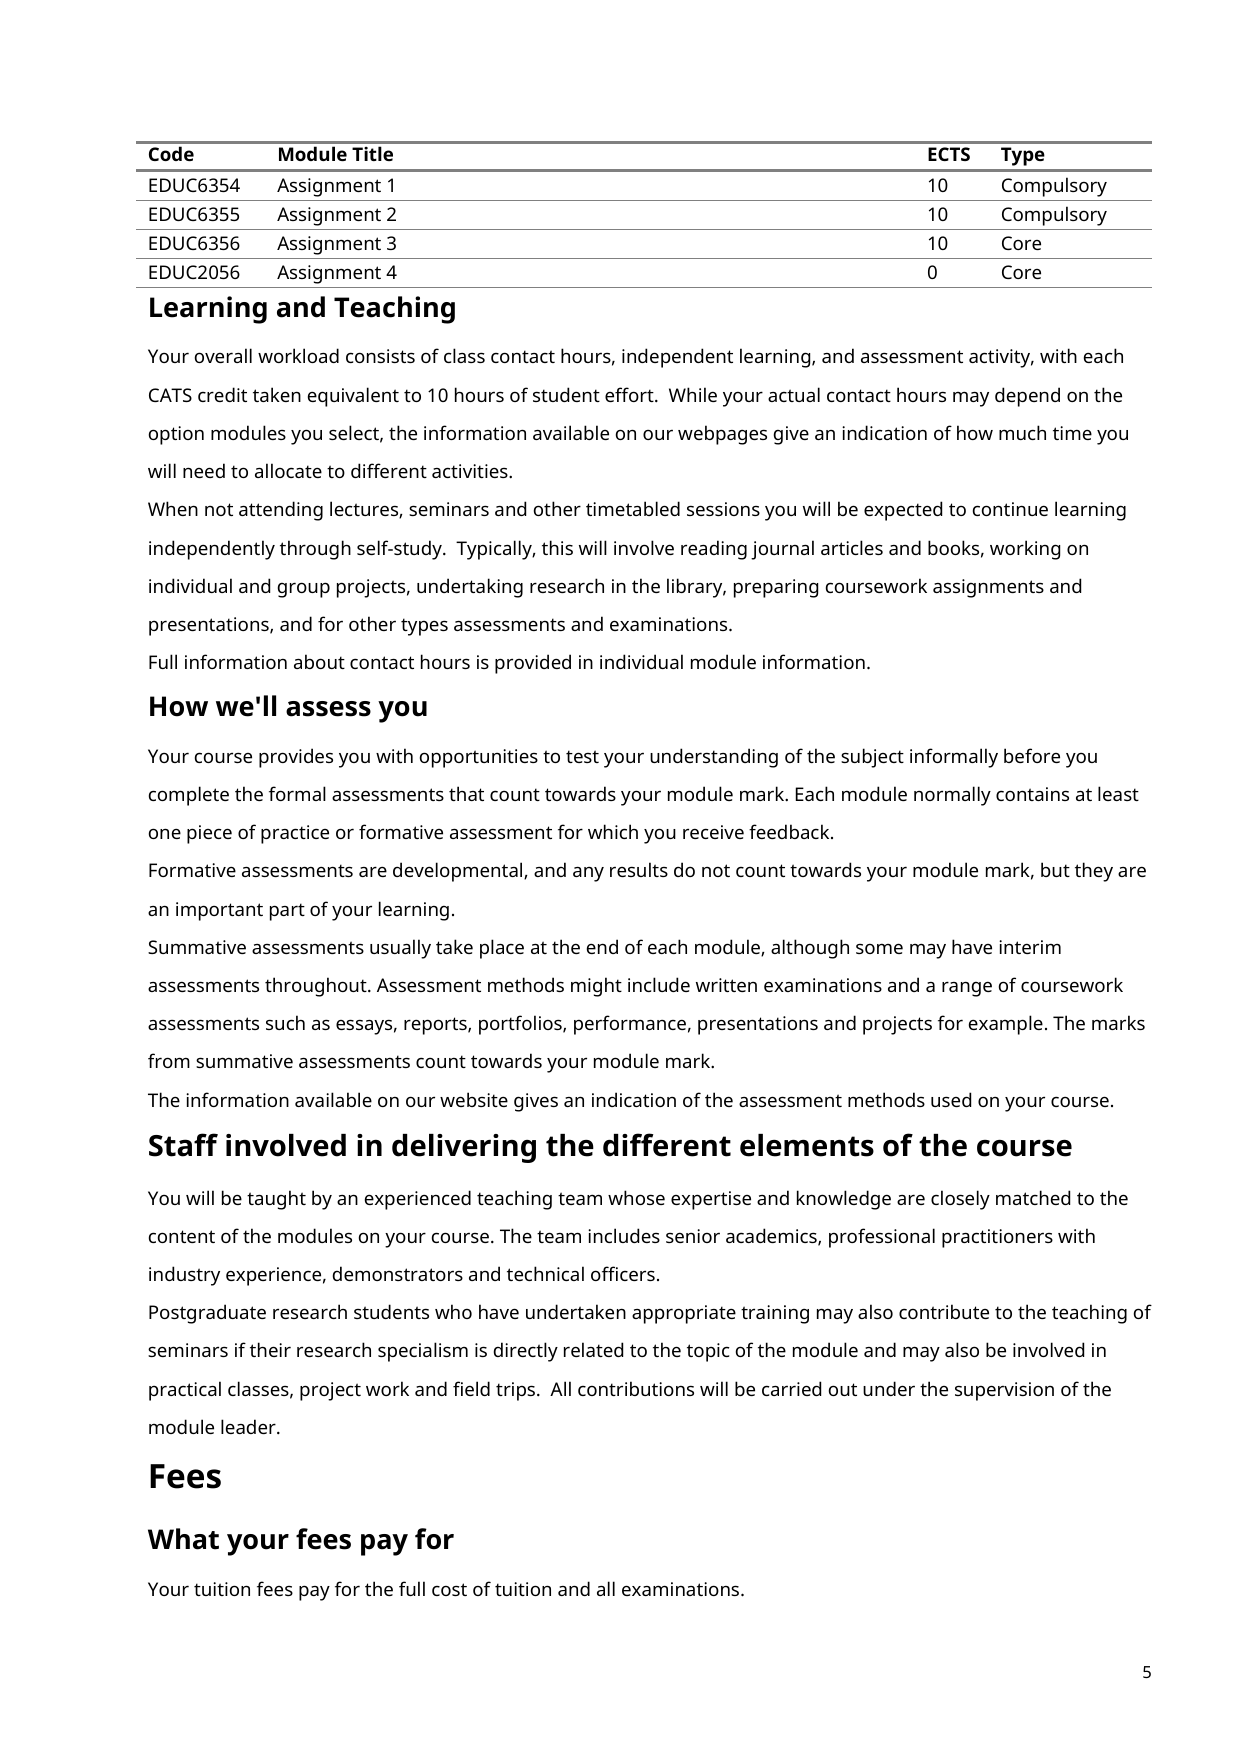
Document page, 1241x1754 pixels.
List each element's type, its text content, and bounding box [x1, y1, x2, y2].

subtitle Learning and Teaching [148, 288, 1152, 325]
table_cell Module Title [266, 144, 916, 169]
subtitle Fees [148, 1452, 1152, 1498]
text The information available on our website gives an indication of the assessment methods used on your course. [148, 1087, 1152, 1113]
table_cell Assignment 4 [266, 259, 916, 287]
table_cell ECTS [916, 144, 989, 169]
text Summative assessments usually take place at the end of each module, although some may have interim assessments throughout. Assessment methods might include written examinations and a range of coursework assessments such as essays, reports, portfolios, performance, presentations and projects for example. The marks from summative assessments count towards your module mark. [148, 934, 1152, 1074]
table_cell EDUC6355 [136, 201, 266, 229]
table_cell Assignment 1 [266, 172, 916, 200]
table_cell 10 [916, 201, 989, 229]
table_cell EDUC6356 [136, 230, 266, 258]
table_cell Compulsory [989, 172, 1152, 200]
subtitle How we'll assess you [148, 688, 1152, 724]
table_cell Type [989, 144, 1152, 169]
table_cell Assignment 3 [266, 230, 916, 258]
subtitle What your fees pay for [148, 1521, 1152, 1557]
text Postgraduate research students who have undertaken appropriate training may also contribute to the teaching of seminars if their research specialism is directly related to the topic of the module and may also be involved in practical classes, project work and field trips. All contributions will be carried out under the supervision of the module leader. [148, 1299, 1152, 1440]
text Full information about contact hours is provided in individual module information. [148, 649, 1152, 675]
table_cell 0 [916, 259, 989, 287]
text Your course provides you with opportunities to test your understanding of the subject informally before you complete the formal assessments that count towards your module mark. Each module normally contains at least one piece of practice or formative assessment for which you receive feedback. [148, 743, 1152, 845]
table_cell EDUC2056 [136, 259, 266, 287]
table_cell 10 [916, 172, 989, 200]
table_cell EDUC6354 [136, 172, 266, 200]
text Your overall workload consists of class contact hours, independent learning, and assessment activity, with each CATS credit taken equivalent to 10 hours of student effort. While your actual contact hours may depend on the option modules you select, the information available on our webpages give an indication of how much time you will need to allocate to different activities. [148, 344, 1152, 484]
table_cell 10 [916, 230, 989, 258]
subtitle Staff involved in delivering the different elements of the course [148, 1125, 1152, 1165]
table_cell Compulsory [989, 201, 1152, 229]
table_cell Code [136, 144, 266, 169]
table_cell Core [989, 259, 1152, 287]
text Your tuition fees pay for the full cost of tuition and all examinations. [148, 1576, 1152, 1601]
text You will be taught by an experienced teaching team whose expertise and knowledge are closely matched to the content of the modules on your course. The team includes senior academics, professional practitioners with industry experience, demonstrators and technical officers. [148, 1185, 1152, 1287]
text When not attending lectures, seminars and other timetabled sessions you will be expected to continue learning independently through self-study. Typically, this will involve reading journal articles and books, working on individual and group projects, undertaking research in the library, preparing coursework assignments and presentations, and for other types assessments and examinations. [148, 497, 1152, 637]
text Formative assessments are developmental, and any results do not count towards your module mark, but they are an important part of your learning. [148, 858, 1152, 921]
table_cell Core [989, 230, 1152, 258]
table_cell Assignment 2 [266, 201, 916, 229]
